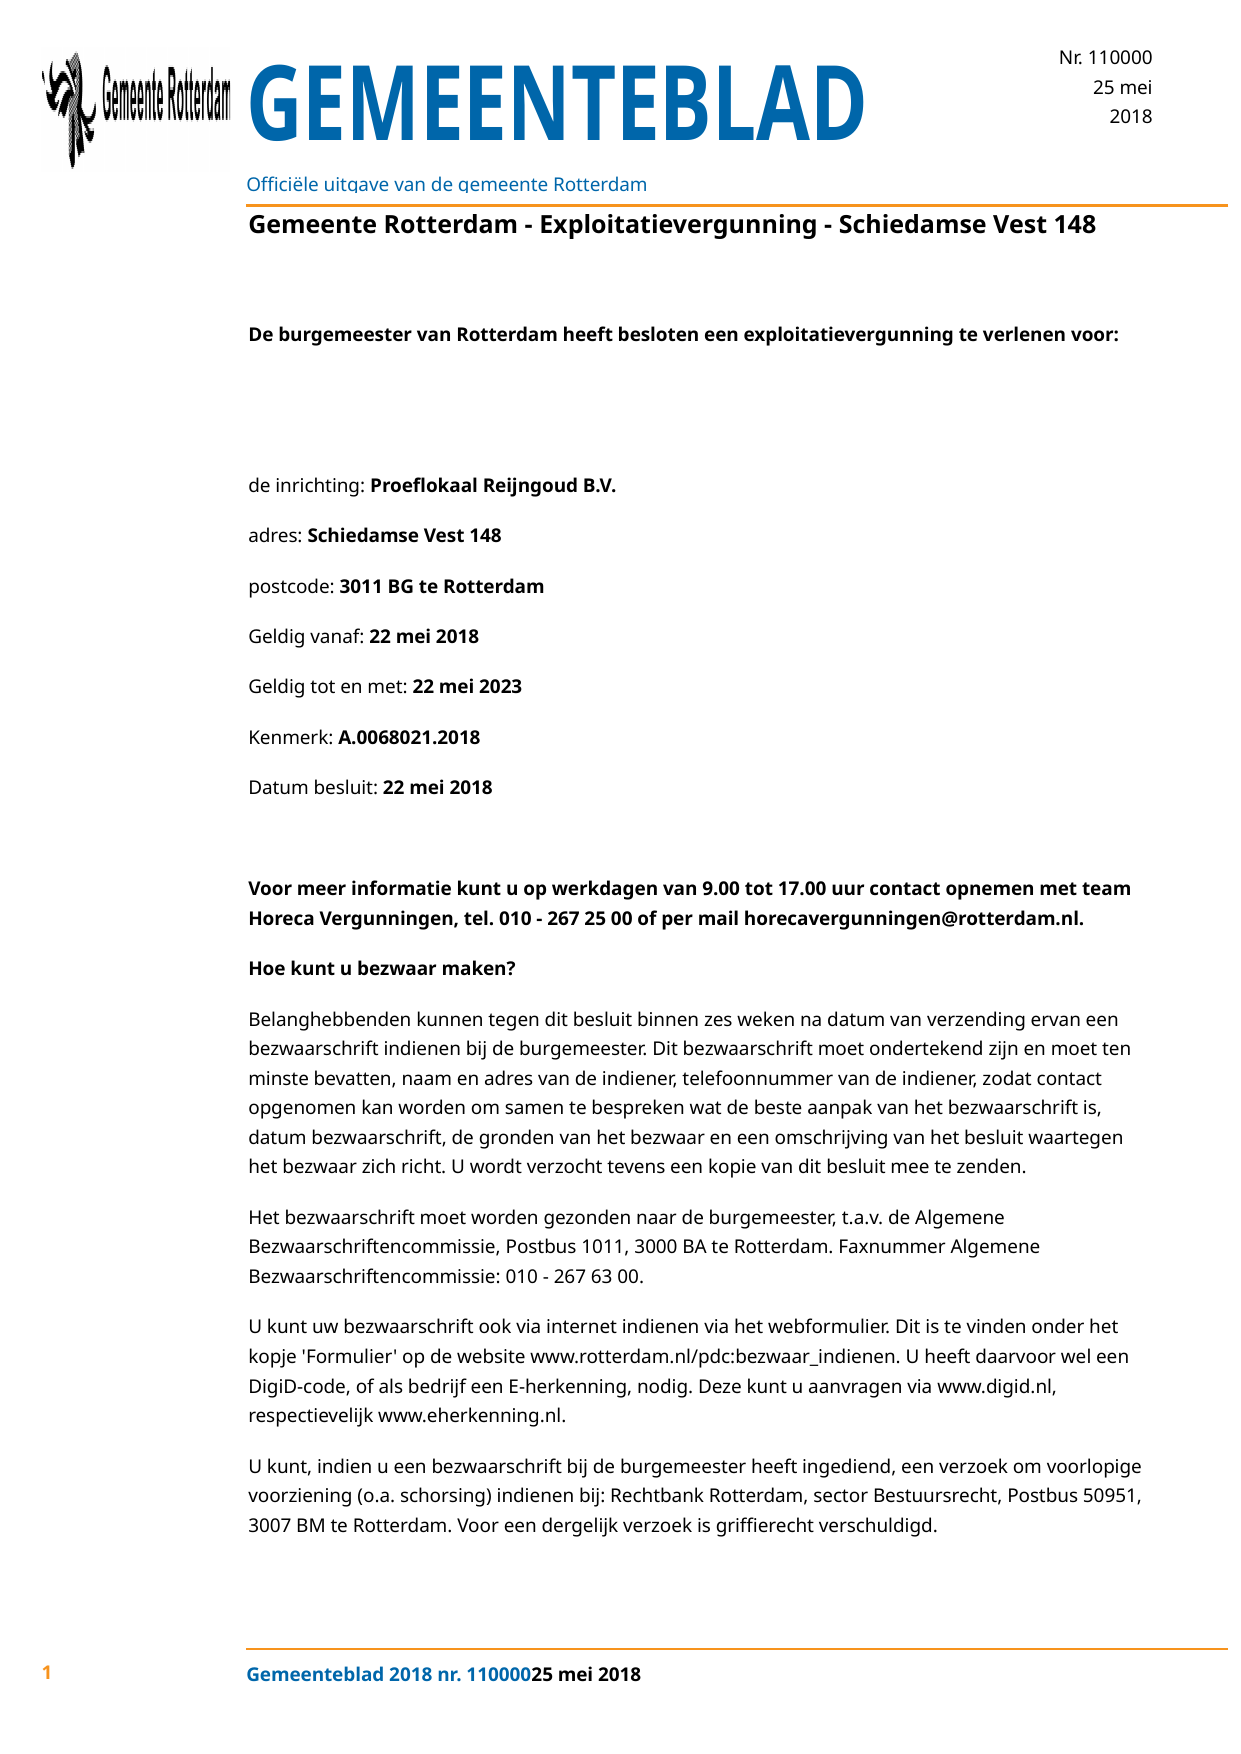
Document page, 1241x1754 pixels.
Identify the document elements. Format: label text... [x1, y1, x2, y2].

text Geldig tot en met: 22 mei 2023 [248, 674, 1152, 699]
text U kunt, indien u een bezwaarschrift bij de burgemeester heeft ingediend, een verzoek om voorlopige voorziening (o.a. schorsing) indienen bij: Rechtbank Rotterdam, sector Bestuursrecht, Postbus 50951, 3007 BM te Rotterdam. Voor een dergelijk verzoek is griffierecht verschuldigd. [248, 1453, 1152, 1538]
text Kenmerk: A.0068021.2018 [248, 724, 1152, 750]
picture [41, 47, 231, 172]
text de inrichting: Proeflokaal Reijngoud B.V. [248, 472, 1152, 498]
text Hoe kunt u bezwaar maken? [248, 955, 1152, 981]
text adres: Schiedamse Vest 148 [248, 522, 1152, 548]
text postcode: 3011 BG te Rotterdam [248, 573, 1152, 598]
text Gemeente Rotterdam - Exploitatievergunning - Schiedamse Vest 148 [248, 207, 1152, 241]
text Het bezwaarschrift moet worden gezonden naar de burgemeester, t.a.v. de Algemene Bezwaarschriftencommissie, Postbus 1011, 3000 BA te Rotterdam. Faxnummer Algemene Bezwaarschriftencommissie: 010 - 267 63 00. [248, 1204, 1152, 1289]
text Voor meer informatie kunt u op werkdagen van 9.00 tot 17.00 uur contact opnemen met team Horeca Vergunningen, tel. 010 - 267 25 00 of per mail horecavergunningen@rotterdam.nl. [248, 875, 1152, 931]
text De burgemeester van Rotterdam heeft besloten een exploitatievergunning te verlenen voor: [248, 321, 1152, 346]
text U kunt uw bezwaarschrift ook via internet indienen via het webformulier. Dit is te vinden onder het kopje 'Formulier' op de website www.rotterdam.nl/pdc:bezwaar_indienen. U heeft daarvoor wel een DigiD-code, of als bedrijf een E-herkenning, nodig. Deze kunt u aanvragen via www.digid.nl, respectievelijk www.eherkenning.nl. [248, 1314, 1152, 1428]
text Geldig vanaf: 22 mei 2018 [248, 623, 1152, 649]
text Belanghebbenden kunnen tegen dit besluit binnen zes weken na datum van verzending ervan een bezwaarschrift indienen bij de burgemeester. Dit bezwaarschrift moet ondertekend zijn en moet ten minste bevatten, naam en adres van de indiener, telefoonnummer van de indiener, zodat contact opgenomen kan worden om samen te bespreken wat de beste aanpak van het bezwaarschrift is, datum bezwaarschrift, de gronden van het bezwaar en een omschrijving van het besluit waartegen het bezwaar zich richt. U wordt verzocht tevens een kopie van dit besluit mee te zenden. [248, 1006, 1152, 1179]
text Datum besluit: 22 mei 2018 [248, 774, 1152, 800]
